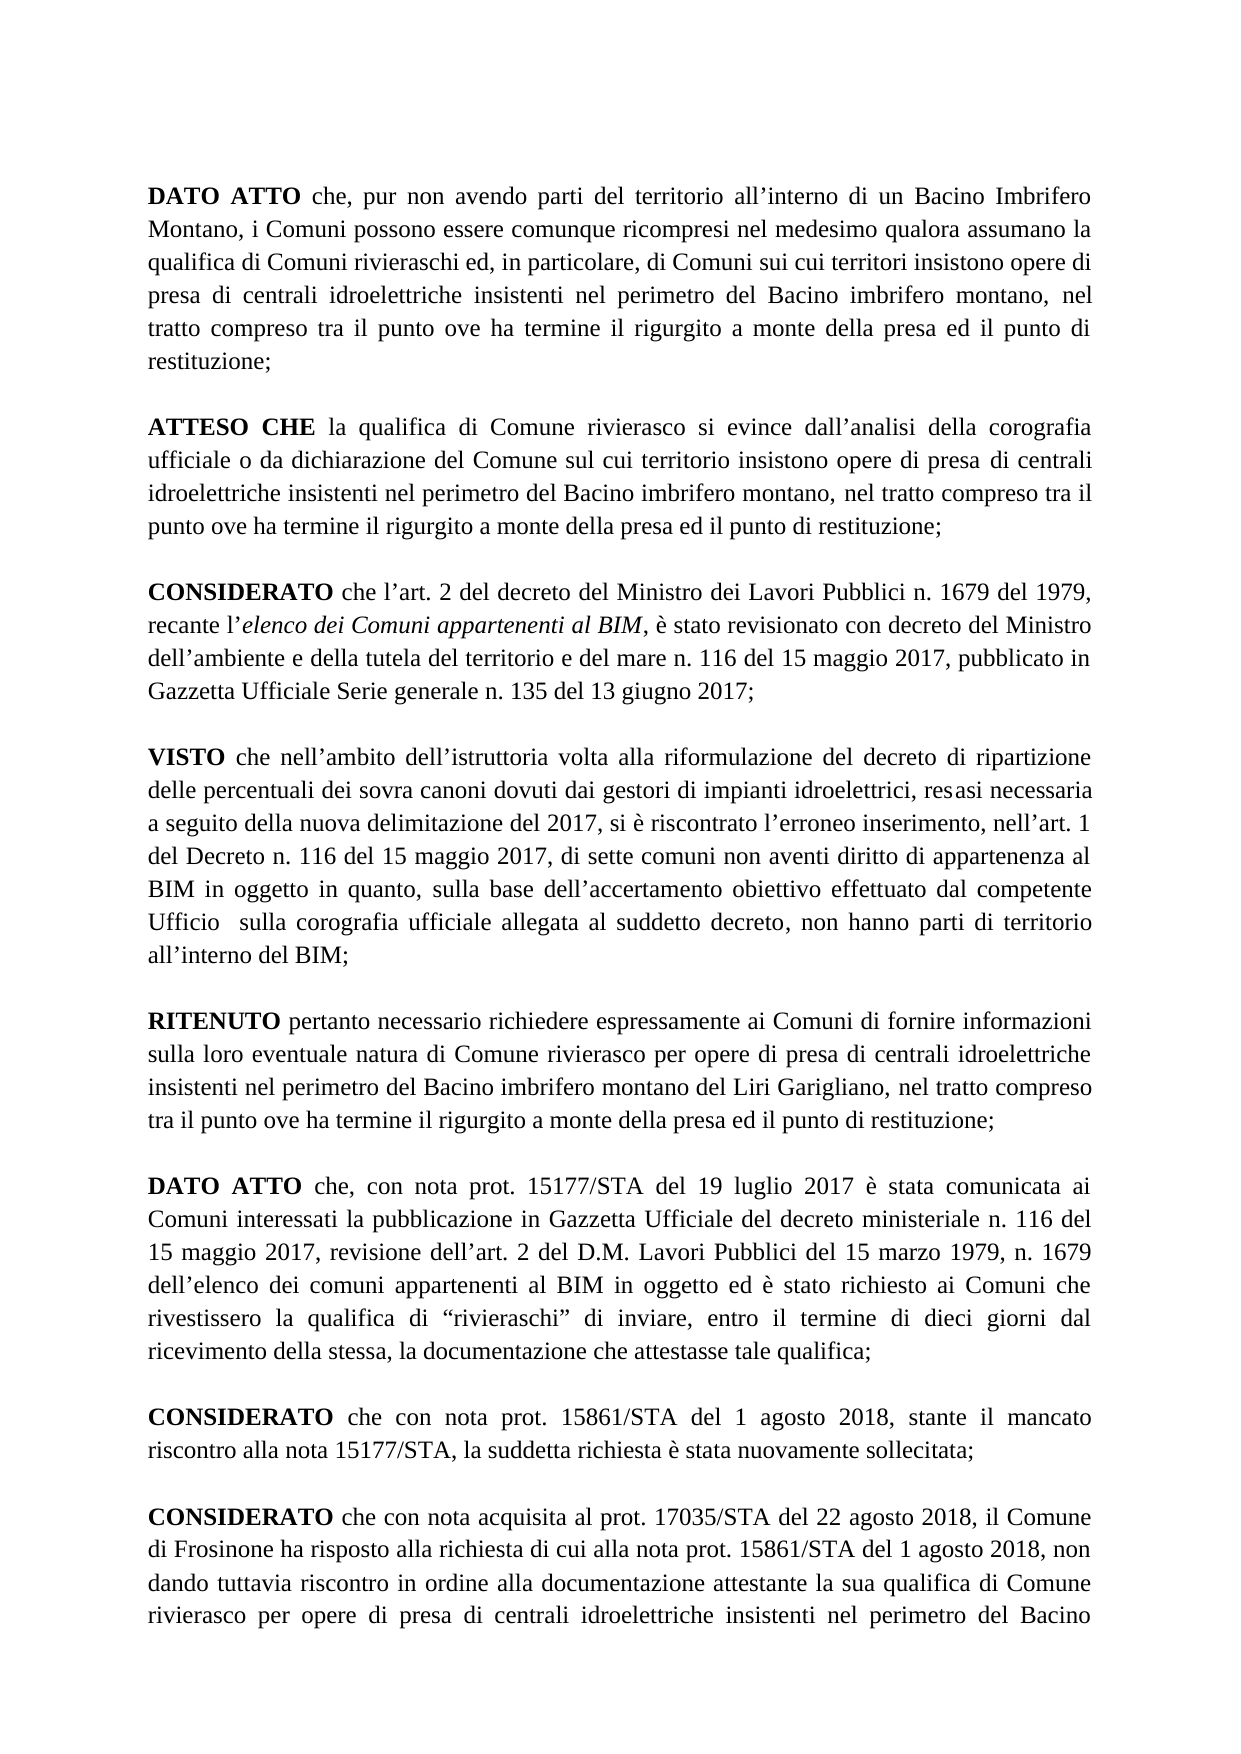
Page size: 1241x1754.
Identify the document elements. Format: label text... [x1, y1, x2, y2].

text CONSIDERATO che l’art. 2 del decreto del Ministro dei Lavori Pubblici n. 1679 del 1979, recante l’elenco dei Comuni appartenenti al BIM, è stato revisionato con decreto del Ministro dell’ambiente e della tutela del territorio e del mare n. 116 del 15 maggio 2017, pubblicato in Gazzetta Ufficiale Serie generale n. 135 del 13 giugno 2017; [148, 577, 1092, 705]
text CONSIDERATO che con nota acquisita al prot. 17035/STA del 22 agosto 2018, il Comune di Frosinone ha risposto alla richiesta di cui alla nota prot. 15861/STA del 1 agosto 2018, non dando tuttavia riscontro in ordine alla documentazione attestante la sua qualifica di Comune rivierasco per opere di presa di centrali idroelettriche insistenti nel perimetro del Bacino [148, 1502, 1092, 1629]
text ATTESO CHE la qualifica di Comune rivierasco si evince dall’analisi della corografia ufficiale o da dichiarazione del Comune sul cui territorio insistono opere di presa di centrali idroelettriche insistenti nel perimetro del Bacino imbrifero montano, nel tratto compreso tra il punto ove ha termine il rigurgito a monte della presa ed il punto di restituzione; [148, 412, 1092, 540]
text DATO ATTO che, con nota prot. 15177/STA del 19 luglio 2017 è stata comunicata ai Comuni interessati la pubblicazione in Gazzetta Ufficiale del decreto ministeriale n. 116 del 15 maggio 2017, revisione dell’art. 2 del D.M. Lavori Pubblici del 15 marzo 1979, n. 1679 dell’elenco dei comuni appartenenti al BIM in oggetto ed è stato richiesto ai Comuni che rivestissero la qualifica di “rivieraschi” di inviare, entro il termine di dieci giorni dal ricevimento della stessa, la documentazione che attestasse tale qualifica; [148, 1171, 1092, 1365]
text RITENUTO pertanto necessario richiedere espressamente ai Comuni di fornire informazioni sulla loro eventuale natura di Comune rivierasco per opere di presa di centrali idroelettriche insistenti nel perimetro del Bacino imbrifero montano del Liri Garigliano, nel tratto compreso tra il punto ove ha termine il rigurgito a monte della presa ed il punto di restituzione; [148, 1006, 1092, 1134]
text DATO ATTO che, pur non avendo parti del territorio all’interno di un Bacino Imbrifero Montano, i Comuni possono essere comunque ricompresi nel medesimo qualora assumano la qualifica di Comuni rivieraschi ed, in particolare, di Comuni sui cui territori insistono opere di presa di centrali idroelettriche insistenti nel perimetro del Bacino imbrifero montano, nel tratto compreso tra il punto ove ha termine il rigurgito a monte della presa ed il punto di restituzione; [148, 181, 1092, 374]
text VISTO che nell’ambito dell’istruttoria volta alla riformulazione del decreto di ripartizione delle percentuali dei sovra canoni dovuti dai gestori di impianti idroelettrici, resasi necessaria a seguito della nuova delimitazione del 2017, si è riscontrato l’erroneo inserimento, nell’art. 1 del Decreto n. 116 del 15 maggio 2017, di sette comuni non aventi diritto di appartenenza al BIM in oggetto in quanto, sulla base dell’accertamento obiettivo effettuato dal competente Ufficio sulla corografia ufficiale allegata al suddetto decreto, non hanno parti di territorio all’interno del BIM; [148, 742, 1092, 969]
text CONSIDERATO che con nota prot. 15861/STA del 1 agosto 2018, stante il mancato riscontro alla nota 15177/STA, la suddetta richiesta è stata nuovamente sollecitata; [148, 1402, 1092, 1464]
